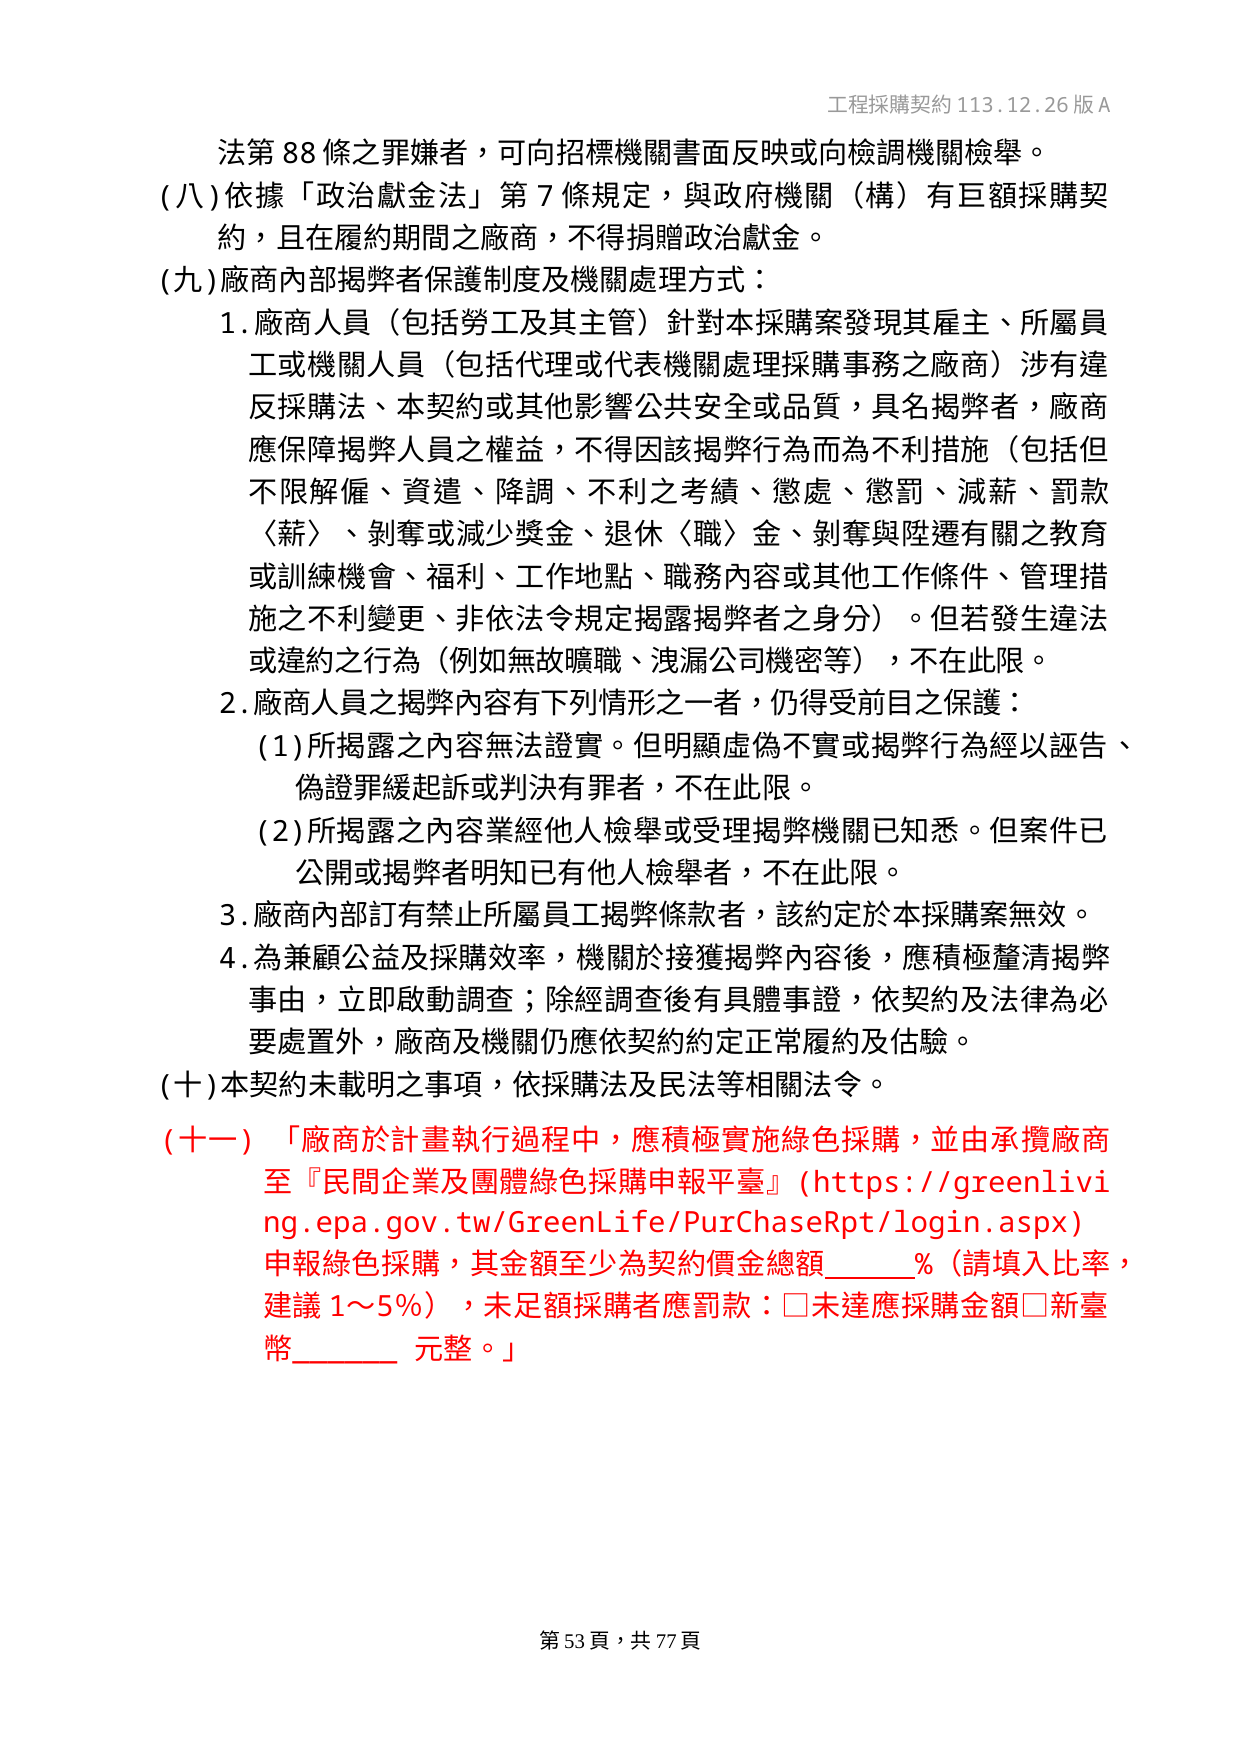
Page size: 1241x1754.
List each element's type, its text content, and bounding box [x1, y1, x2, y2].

text (2)所揭露之內容業經他人檢舉或受理揭弊機關已知悉。但案件已公開或揭弊者明知已有他人檢舉者，不在此限。 [254, 807, 1110, 892]
text 法第88條之罪嫌者，可向招標機關書面反映或向檢調機關檢舉。 [156, 130, 1110, 172]
text 2.廠商人員之揭弊內容有下列情形之一者，仍得受前目之保護： [218, 680, 1110, 722]
text (十)本契約未載明之事項，依採購法及民法等相關法令。 [156, 1061, 1110, 1104]
text (九)廠商內部揭弊者保護制度及機關處理方式： [156, 257, 1110, 299]
text (八)依據「政治獻金法」第7條規定，與政府機關（構）有巨額採購契約，且在履約期間之廠商，不得捐贈政治獻金。 [156, 172, 1110, 257]
text (1)所揭露之內容無法證實。但明顯虛偽不實或揭弊行為經以誣告、偽證罪緩起訴或判決有罪者，不在此限。 [254, 722, 1110, 807]
text (十一) 「廠商於計畫執行過程中，應積極實施綠色採購，並由承攬廠商至『民間企業及團體綠色採購申報平臺』(https://greenliving.epa.gov.tw/GreenLife/PurChaseRpt/login.aspx)申報綠色採購，其金額至少為契約價金總額 %（請填入比率，建議1～5％），未足額採購者應罰款：□未達應採購金額□新臺幣______ 元整。」 [159, 1116, 1110, 1368]
text 1.廠商人員（包括勞工及其主管）針對本採購案發現其雇主、所屬員工或機關人員（包括代理或代表機關處理採購事務之廠商）涉有違反採購法、本契約或其他影響公共安全或品質，具名揭弊者，廠商應保障揭弊人員之權益，不得因該揭弊行為而為不利措施（包括但不限解僱、資遣、降調、不利之考績、懲處、懲罰、減薪、罰款〈薪〉、剝奪或減少獎金、退休〈職〉金、剝奪與陞遷有關之教育或訓練機會、福利、工作地點、職務內容或其他工作條件、管理措施之不利變更、非依法令規定揭露揭弊者之身分）。但若發生違法或違約之行為（例如無故曠職、洩漏公司機密等），不在此限。 [218, 299, 1110, 680]
text 3.廠商內部訂有禁止所屬員工揭弊條款者，該約定於本採購案無效。 [218, 892, 1110, 934]
text 4.為兼顧公益及採購效率，機關於接獲揭弊內容後，應積極釐清揭弊事由，立即啟動調查；除經調查後有具體事證，依契約及法律為必要處置外，廠商及機關仍應依契約約定正常履約及估驗。 [218, 934, 1110, 1061]
